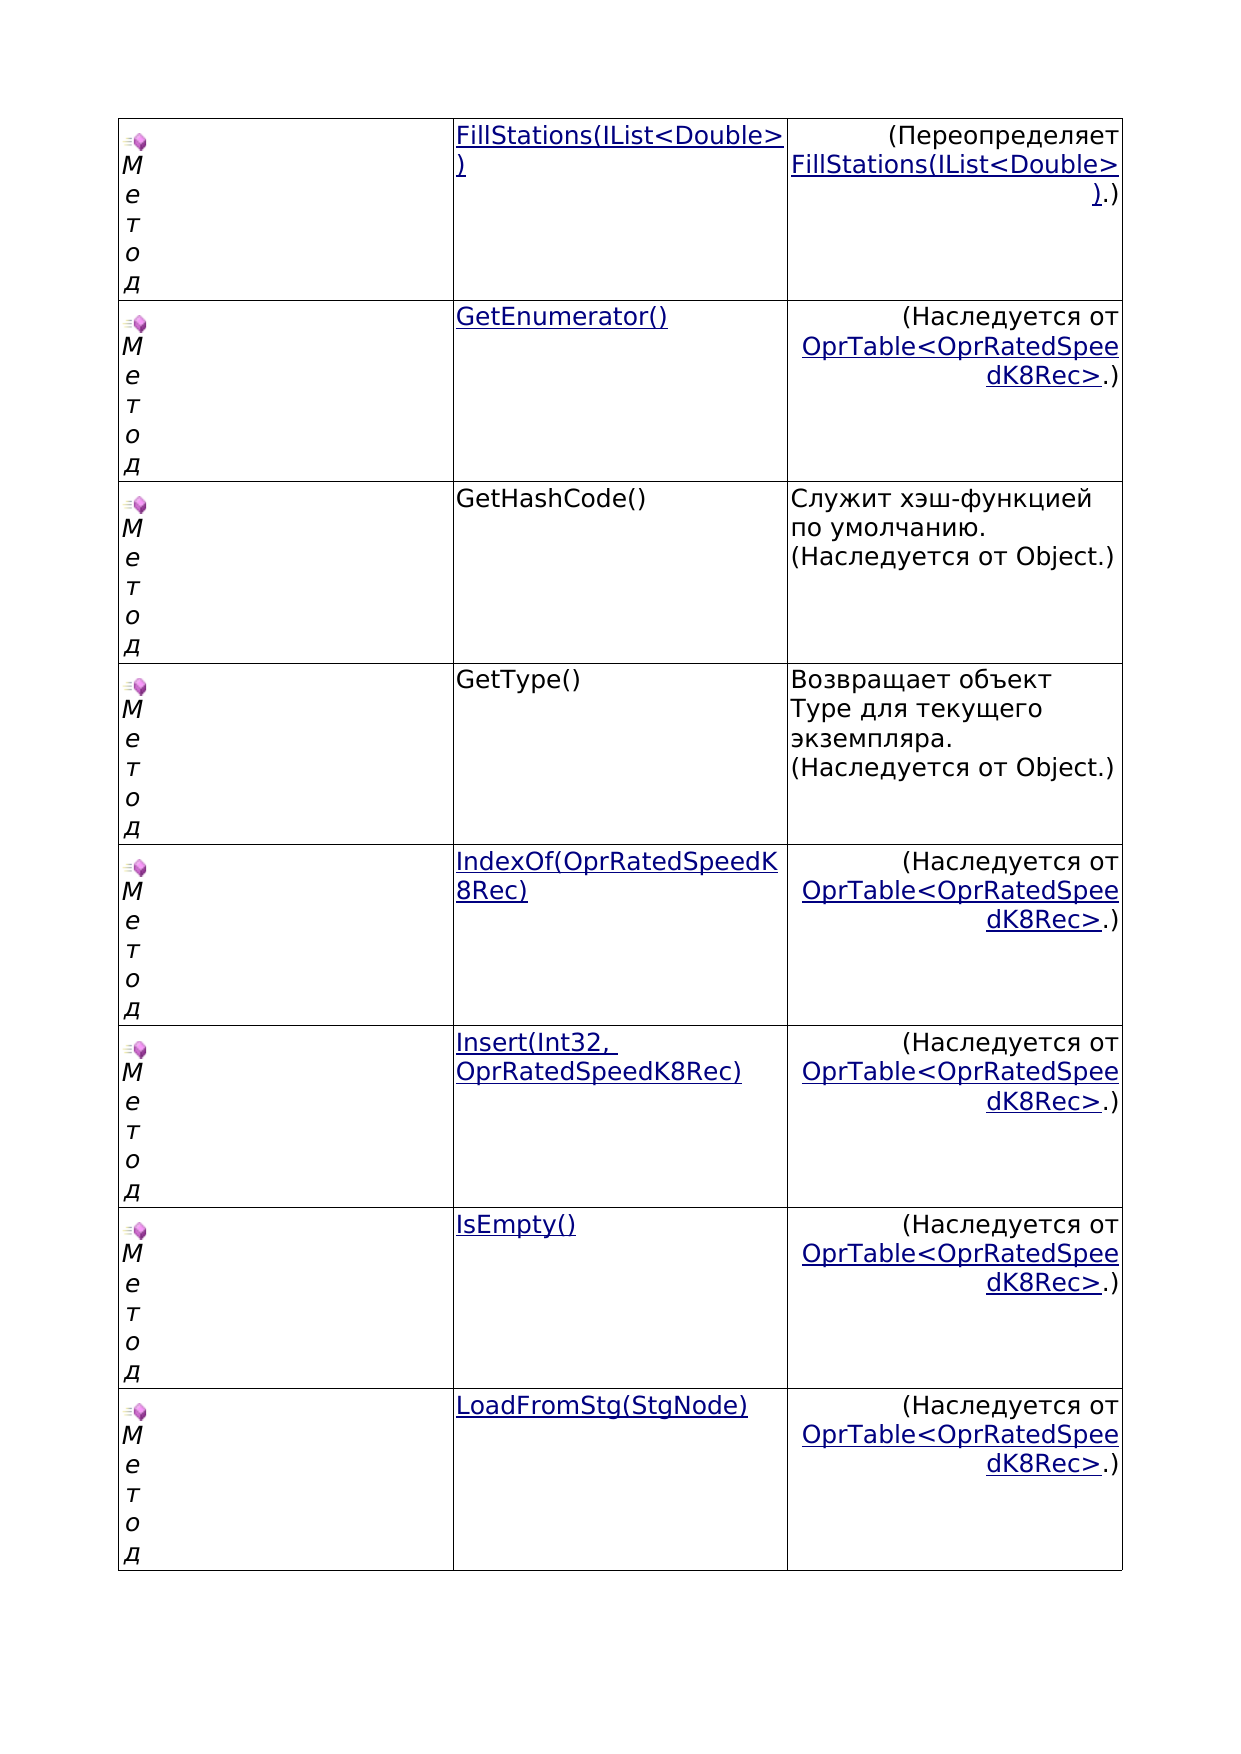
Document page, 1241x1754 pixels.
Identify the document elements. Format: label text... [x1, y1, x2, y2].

table_cell (Наследуется от OprTable<OprRatedSpeedK8Rec>.) [788, 1389, 1122, 1570]
table_cell Служит хэш-функцией по умолчанию. (Наследуется от Object.) [788, 482, 1122, 662]
table_cell GetEnumerator() [454, 301, 787, 481]
picture [121, 315, 147, 333]
table_cell IndexOf(OprRatedSpeedK8Rec) [454, 845, 787, 1025]
picture [121, 859, 147, 877]
table_cell Возвращает объект Type для текущего экземпляра. (Наследуется от Object.) [788, 664, 1122, 844]
table_cell (Наследуется от OprTable<OprRatedSpeedK8Rec>.) [788, 845, 1122, 1025]
table_cell Insert(Int32, OprRatedSpeedK8Rec) [454, 1026, 787, 1207]
table_cell [119, 845, 453, 1025]
table_cell [119, 1026, 453, 1207]
table_cell [119, 664, 453, 844]
table_cell [119, 482, 453, 662]
table_cell LoadFromStg(StgNode) [454, 1389, 787, 1570]
table_cell [119, 1208, 453, 1388]
picture [121, 1222, 147, 1240]
table_cell [119, 301, 453, 481]
table_cell [119, 1389, 453, 1570]
table_cell GetType() [454, 664, 787, 844]
table_cell (Наследуется от OprTable<OprRatedSpeedK8Rec>.) [788, 1208, 1122, 1388]
table_cell IsEmpty() [454, 1208, 787, 1388]
table_cell (Переопределяет FillStations(IList<Double>).) [788, 119, 1122, 299]
picture [121, 1403, 147, 1421]
picture [121, 133, 147, 151]
table_cell GetHashCode() [454, 482, 787, 662]
picture [121, 496, 147, 514]
table_cell (Наследуется от OprTable<OprRatedSpeedK8Rec>.) [788, 301, 1122, 481]
picture [121, 678, 147, 696]
picture [121, 1041, 147, 1059]
table_cell [119, 119, 453, 299]
table_cell FillStations(IList<Double>) [454, 119, 787, 299]
table_cell (Наследуется от OprTable<OprRatedSpeedK8Rec>.) [788, 1026, 1122, 1207]
